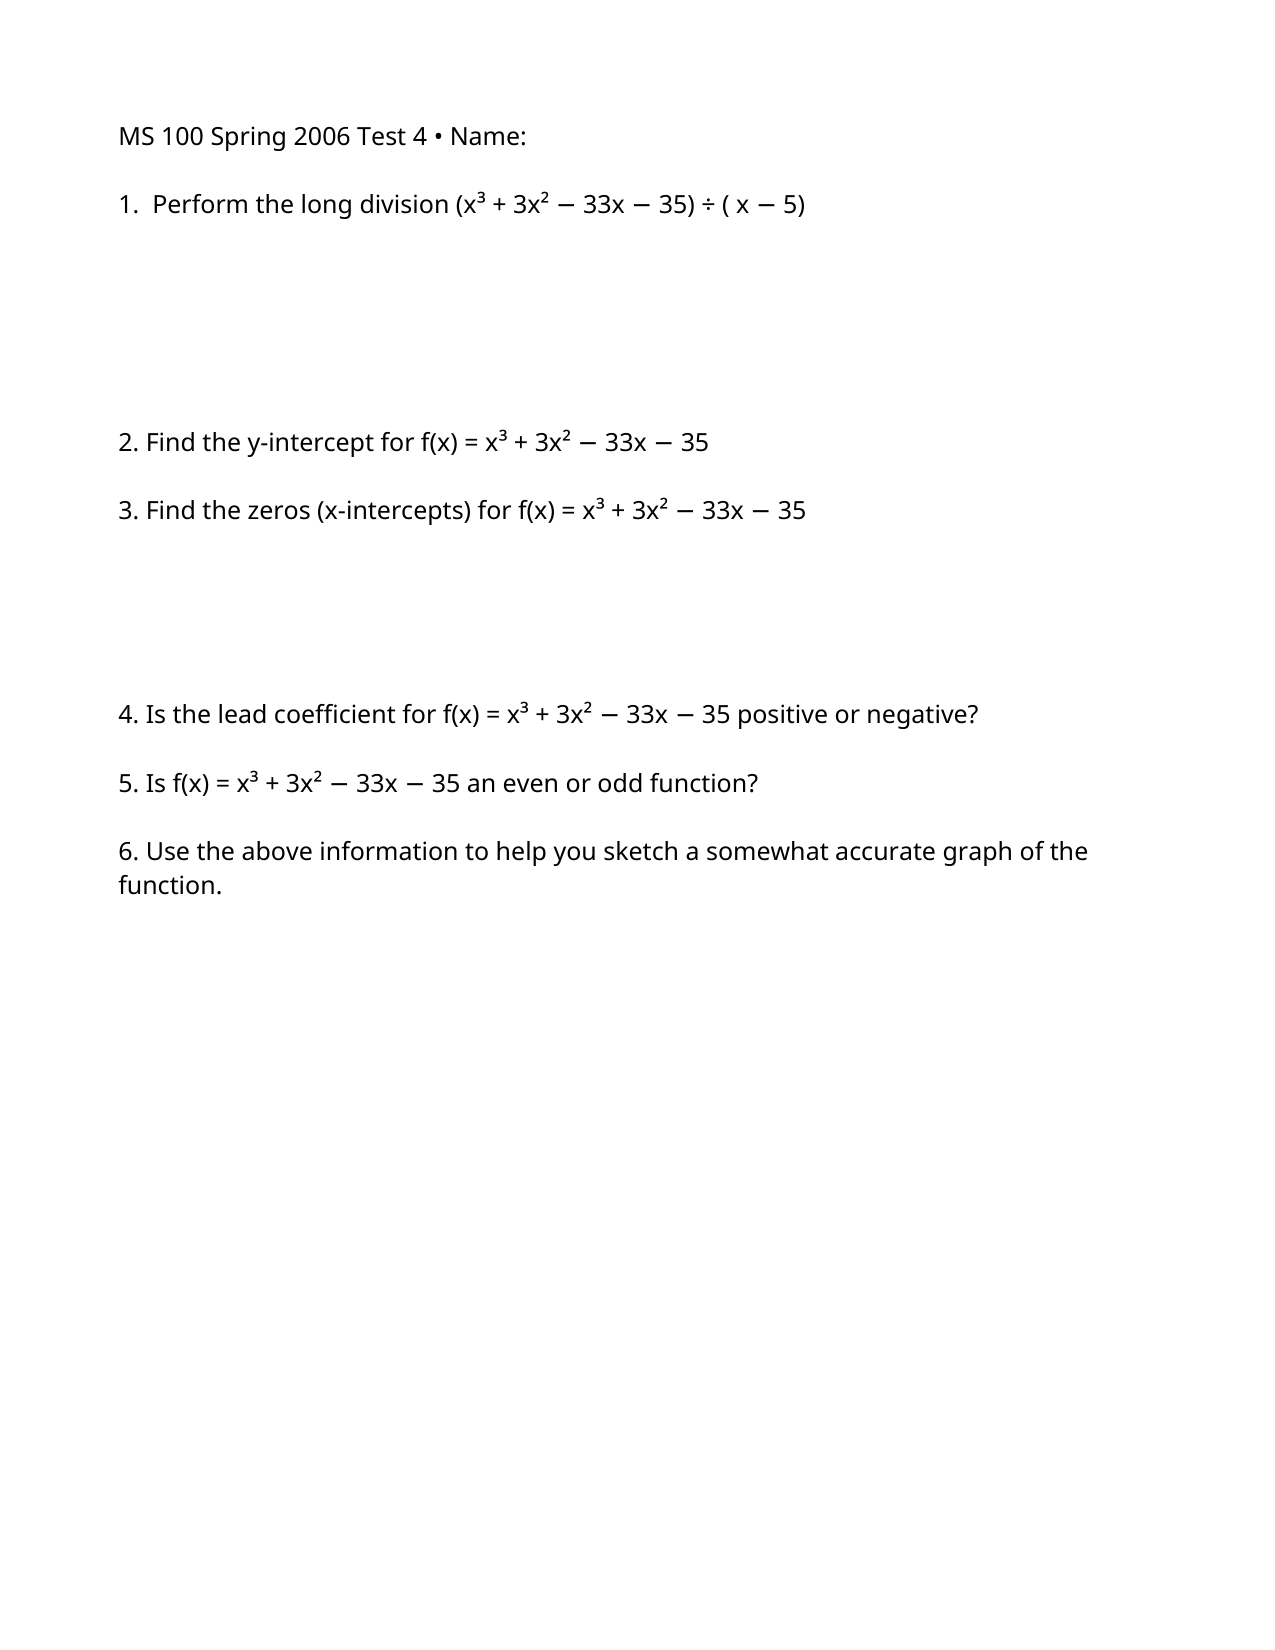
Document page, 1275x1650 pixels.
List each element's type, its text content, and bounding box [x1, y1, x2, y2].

text 3. Find the zeros (x-intercepts) for f(x) = x³ + 3x² − 33x − 35 [118, 493, 1157, 527]
text MS 100 Spring 2006 Test 4 • Name: [118, 118, 1157, 152]
text 4. Is the lead coefficient for f(x) = x³ + 3x² − 33x − 35 positive or negative? [118, 697, 1157, 731]
text 2. Find the y-intercept for f(x) = x³ + 3x² − 33x − 35 [118, 425, 1157, 459]
text 6. Use the above information to help you sketch a somewhat accurate graph of the function. [118, 833, 1157, 902]
text 1. Perform the long division (x³ + 3x² − 33x − 35) ÷ ( x − 5) [118, 186, 1157, 220]
text 5. Is f(x) = x³ + 3x² − 33x − 35 an even or odd function? [118, 765, 1157, 799]
